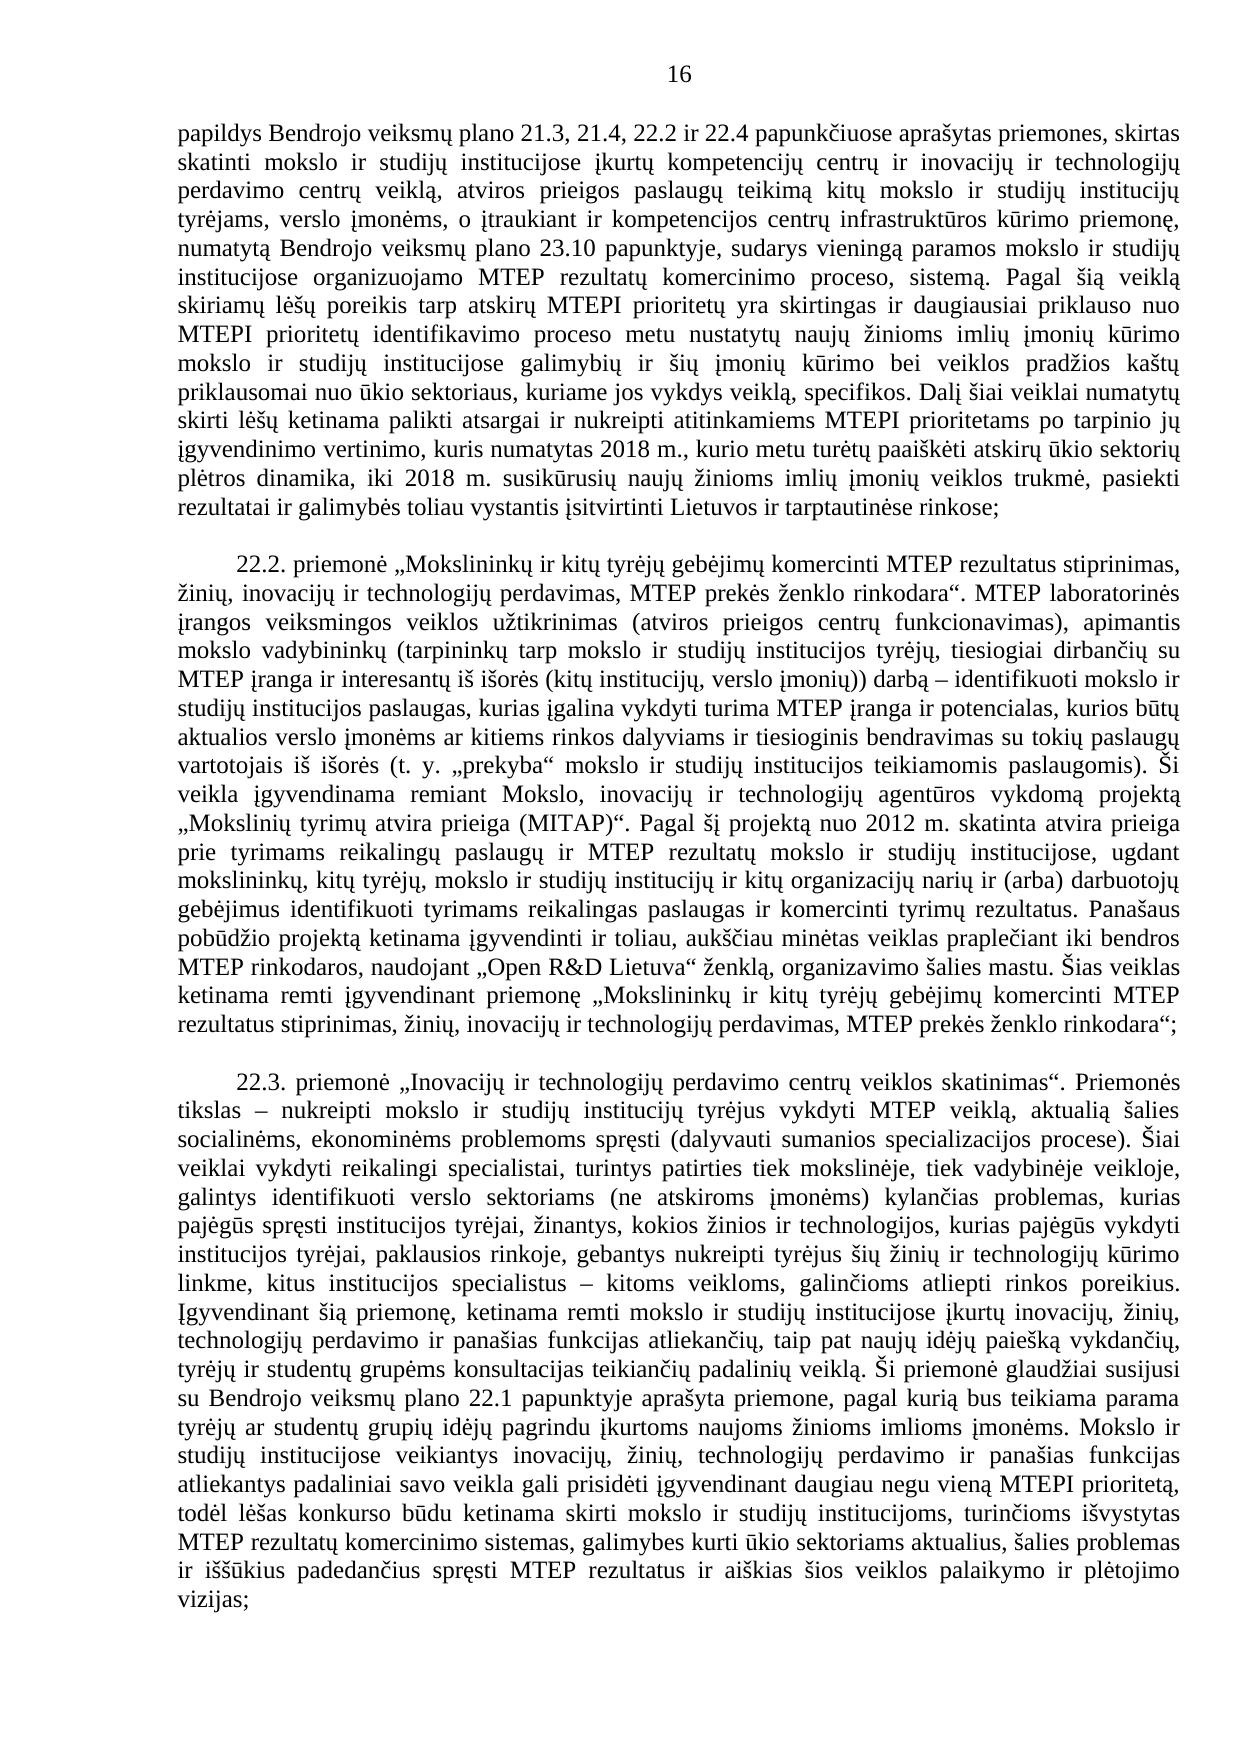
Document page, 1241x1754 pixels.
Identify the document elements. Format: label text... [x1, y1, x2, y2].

text 22.3. priemonė „Inovacijų ir technologijų perdavimo centrų veiklos skatinimas“. Priemonės tikslas – nukreipti mokslo ir studijų institucijų tyrėjus vykdyti MTEP veiklą, aktualią šalies socialinėms, ekonominėms problemoms spręsti (dalyvauti sumanios specializacijos procese). Šiai veiklai vykdyti reikalingi specialistai, turintys patirties tiek mokslinėje, tiek vadybinėje veikloje, galintys identifikuoti verslo sektoriams (ne atskiroms įmonėms) kylančias problemas, kurias pajėgūs spręsti institucijos tyrėjai, žinantys, kokios žinios ir technologijos, kurias pajėgūs vykdyti institucijos tyrėjai, paklausios rinkoje, gebantys nukreipti tyrėjus šių žinių ir technologijų kūrimo linkme, kitus institucijos specialistus – kitoms veikloms, galinčioms atliepti rinkos poreikius. Įgyvendinant šią priemonę, ketinama remti mokslo ir studijų institucijose įkurtų inovacijų, žinių, technologijų perdavimo ir panašias funkcijas atliekančių, taip pat naujų idėjų paiešką vykdančių, tyrėjų ir studentų grupėms konsultacijas teikiančių padalinių veiklą. Ši priemonė glaudžiai susijusi su Bendrojo veiksmų plano 22.1 papunktyje aprašyta priemone, pagal kurią bus teikiama parama tyrėjų ar studentų grupių idėjų pagrindu įkurtoms naujoms žinioms imlioms įmonėms. Mokslo ir studijų institucijose veikiantys inovacijų, žinių, technologijų perdavimo ir panašias funkcijas atliekantys padaliniai savo veikla gali prisidėti įgyvendinant daugiau negu vieną MTEPI prioritetą, todėl lėšas konkurso būdu ketinama skirti mokslo ir studijų institucijoms, turinčioms išvystytas MTEP rezultatų komercinimo sistemas, galimybes kurti ūkio sektoriams aktualius, šalies problemas ir iššūkius padedančius spręsti MTEP rezultatus ir aiškias šios veiklos palaikymo ir plėtojimo vizijas; [177, 1067, 1181, 1613]
text 22.2. priemonė „Mokslininkų ir kitų tyrėjų gebėjimų komercinti MTEP rezultatus stiprinimas, žinių, inovacijų ir technologijų perdavimas, MTEP prekės ženklo rinkodara“. MTEP laboratorinės įrangos veiksmingos veiklos užtikrinimas (atviros prieigos centrų funkcionavimas), apimantis mokslo vadybininkų (tarpininkų tarp mokslo ir studijų institucijos tyrėjų, tiesiogiai dirbančių su MTEP įranga ir interesantų iš išorės (kitų institucijų, verslo įmonių)) darbą – identifikuoti mokslo ir studijų institucijos paslaugas, kurias įgalina vykdyti turima MTEP įranga ir potencialas, kurios būtų aktualios verslo įmonėms ar kitiems rinkos dalyviams ir tiesioginis bendravimas su tokių paslaugų vartotojais iš išorės (t. y. „prekyba“ mokslo ir studijų institucijos teikiamomis paslaugomis). Ši veikla įgyvendinama remiant Mokslo, inovacijų ir technologijų agentūros vykdomą projektą „Mokslinių tyrimų atvira prieiga (MITAP)“. Pagal šį projektą nuo 2012 m. skatinta atvira prieiga prie tyrimams reikalingų paslaugų ir MTEP rezultatų mokslo ir studijų institucijose, ugdant mokslininkų, kitų tyrėjų, mokslo ir studijų institucijų ir kitų organizacijų narių ir (arba) darbuotojų gebėjimus identifikuoti tyrimams reikalingas paslaugas ir komercinti tyrimų rezultatus. Panašaus pobūdžio projektą ketinama įgyvendinti ir toliau, aukščiau minėtas veiklas praplečiant iki bendros MTEP rinkodaros, naudojant „Open R&D Lietuva“ ženklą, organizavimo šalies mastu. Šias veiklas ketinama remti įgyvendinant priemonę „Mokslininkų ir kitų tyrėjų gebėjimų komercinti MTEP rezultatus stiprinimas, žinių, inovacijų ir technologijų perdavimas, MTEP prekės ženklo rinkodara“; [177, 549, 1181, 1038]
text papildys Bendrojo veiksmų plano 21.3, 21.4, 22.2 ir 22.4 papunkčiuose aprašytas priemones, skirtas skatinti mokslo ir studijų institucijose įkurtų kompetencijų centrų ir inovacijų ir technologijų perdavimo centrų veiklą, atviros prieigos paslaugų teikimą kitų mokslo ir studijų institucijų tyrėjams, verslo įmonėms, o įtraukiant ir kompetencijos centrų infrastruktūros kūrimo priemonę, numatytą Bendrojo veiksmų plano 23.10 papunktyje, sudarys vieningą paramos mokslo ir studijų institucijose organizuojamo MTEP rezultatų komercinimo proceso, sistemą. Pagal šią veiklą skiriamų lėšų poreikis tarp atskirų MTEPI prioritetų yra skirtingas ir daugiausiai priklauso nuo MTEPI prioritetų identifikavimo proceso metu nustatytų naujų žinioms imlių įmonių kūrimo mokslo ir studijų institucijose galimybių ir šių įmonių kūrimo bei veiklos pradžios kaštų priklausomai nuo ūkio sektoriaus, kuriame jos vykdys veiklą, specifikos. Dalį šiai veiklai numatytų skirti lėšų ketinama palikti atsargai ir nukreipti atitinkamiems MTEPI prioritetams po tarpinio jų įgyvendinimo vertinimo, kuris numatytas 2018 m., kurio metu turėtų paaiškėti atskirų ūkio sektorių plėtros dinamika, iki 2018 m. susikūrusių naujų žinioms imlių įmonių veiklos trukmė, pasiekti rezultatai ir galimybės toliau vystantis įsitvirtinti Lietuvos ir tarptautinėse rinkose; [177, 118, 1181, 521]
